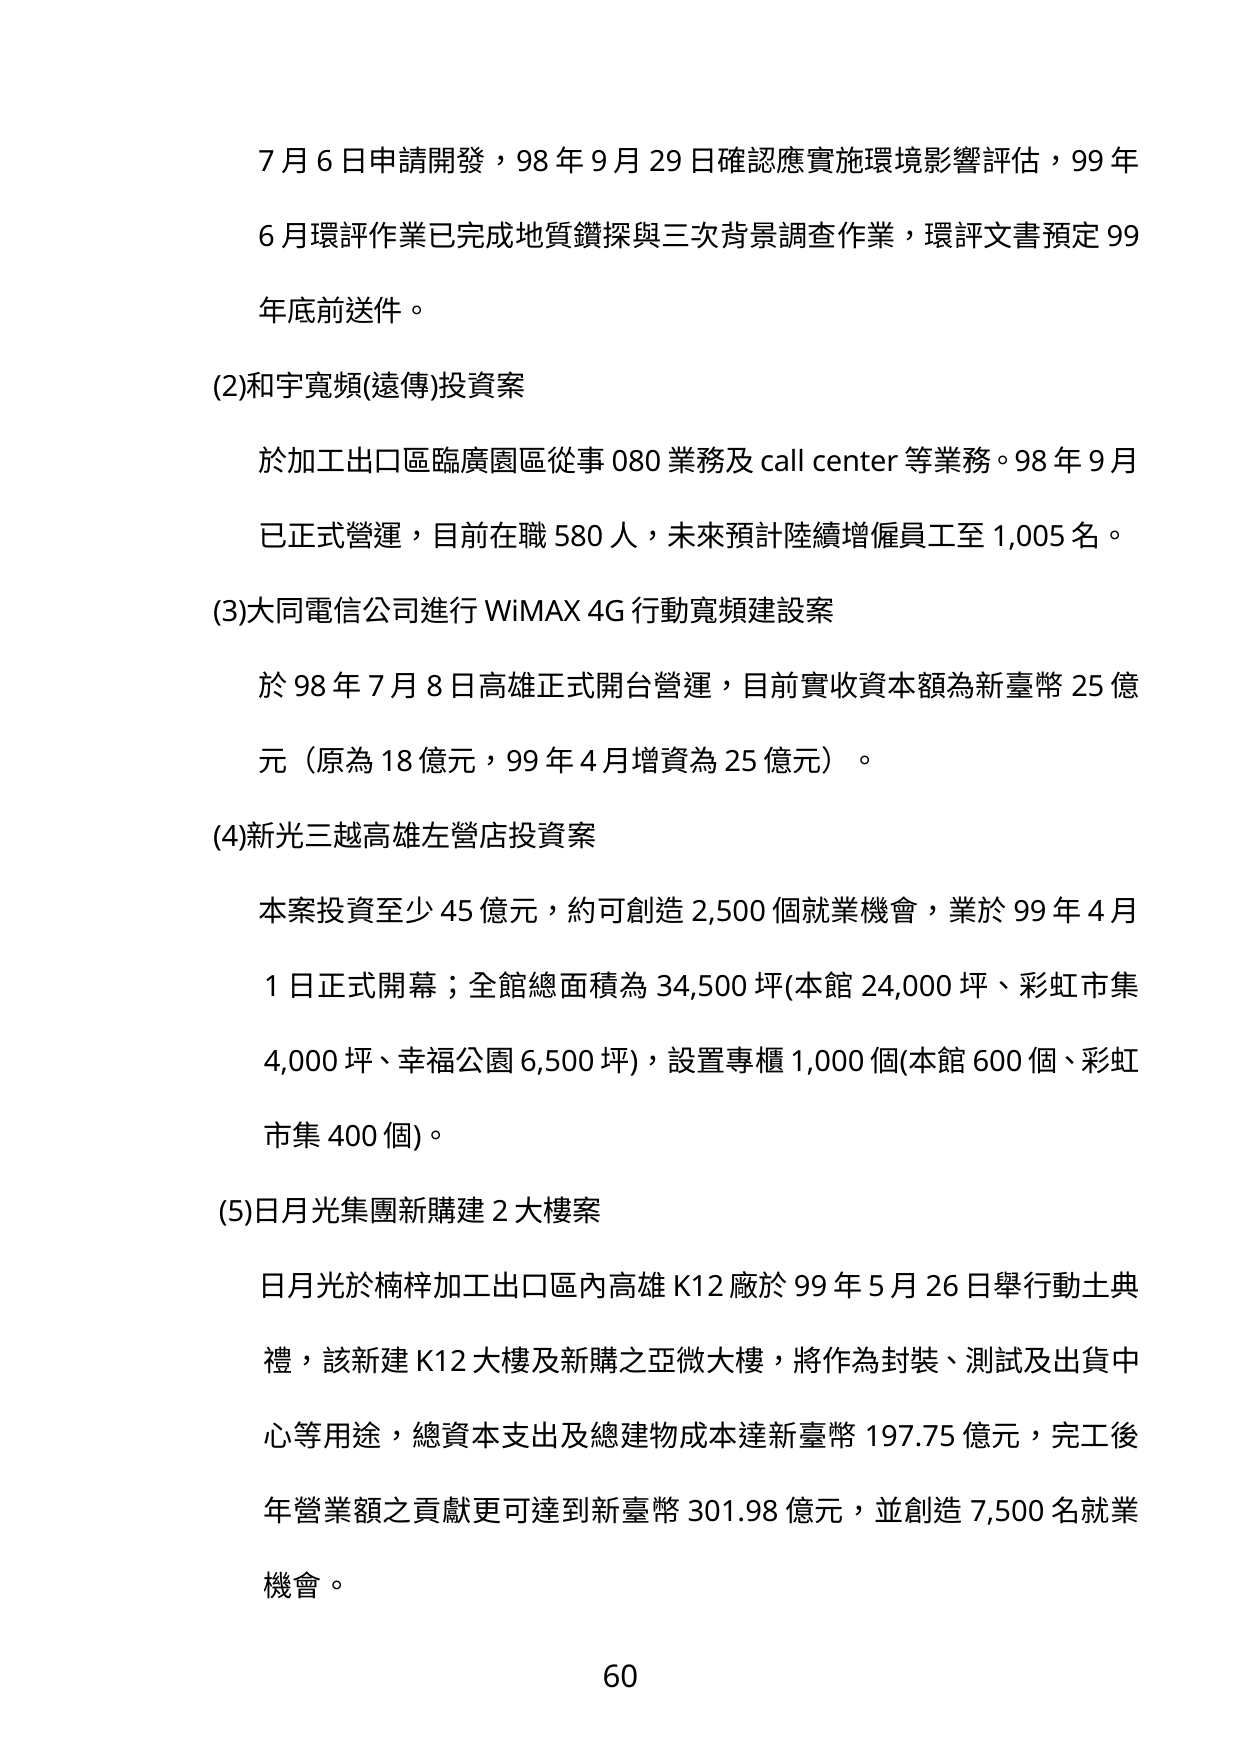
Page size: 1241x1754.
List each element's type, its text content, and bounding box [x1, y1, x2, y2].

text (5)日月光集團新購建2大樓案 [219, 1171, 1140, 1246]
text (3)大同電信公司進行WiMAX 4G行動寬頻建設案 [213, 571, 1140, 646]
text (4)新光三越高雄左營店投資案 [213, 796, 1140, 871]
text 本案投資至少45億元，約可創造2,500個就業機會，業於99年4月1日正式開幕；全館總面積為34,500坪(本館24,000坪、彩虹市集4,000坪、幸福公園6,500坪)，設置專櫃1,000個(本館600個、彩虹市集400個)。 [258, 871, 1140, 1171]
text (2)和宇寬頻(遠傳)投資案 [213, 346, 1140, 421]
text 於加工出口區臨廣園區從事080業務及call center等業務。98年9月已正式營運，目前在職580人，未來預計陸續增僱員工至1,005名。 [258, 421, 1140, 571]
text 於98年7月8日高雄正式開台營運，目前實收資本額為新臺幣25億元（原為18億元，99年4月增資為25億元）。 [258, 646, 1140, 796]
text 7月6日申請開發，98年9月29日確認應實施環境影響評估，99年6月環評作業已完成地質鑽探與三次背景調查作業，環評文書預定99年底前送件。 [258, 121, 1140, 346]
text 日月光於楠梓加工出口區內高雄K12廠於99年5月26日舉行動土典禮，該新建K12大樓及新購之亞微大樓，將作為封裝、測試及出貨中心等用途，總資本支出及總建物成本達新臺幣197.75億元，完工後年營業額之貢獻更可達到新臺幣301.98億元，並創造7,500名就業機會。 [258, 1246, 1140, 1621]
